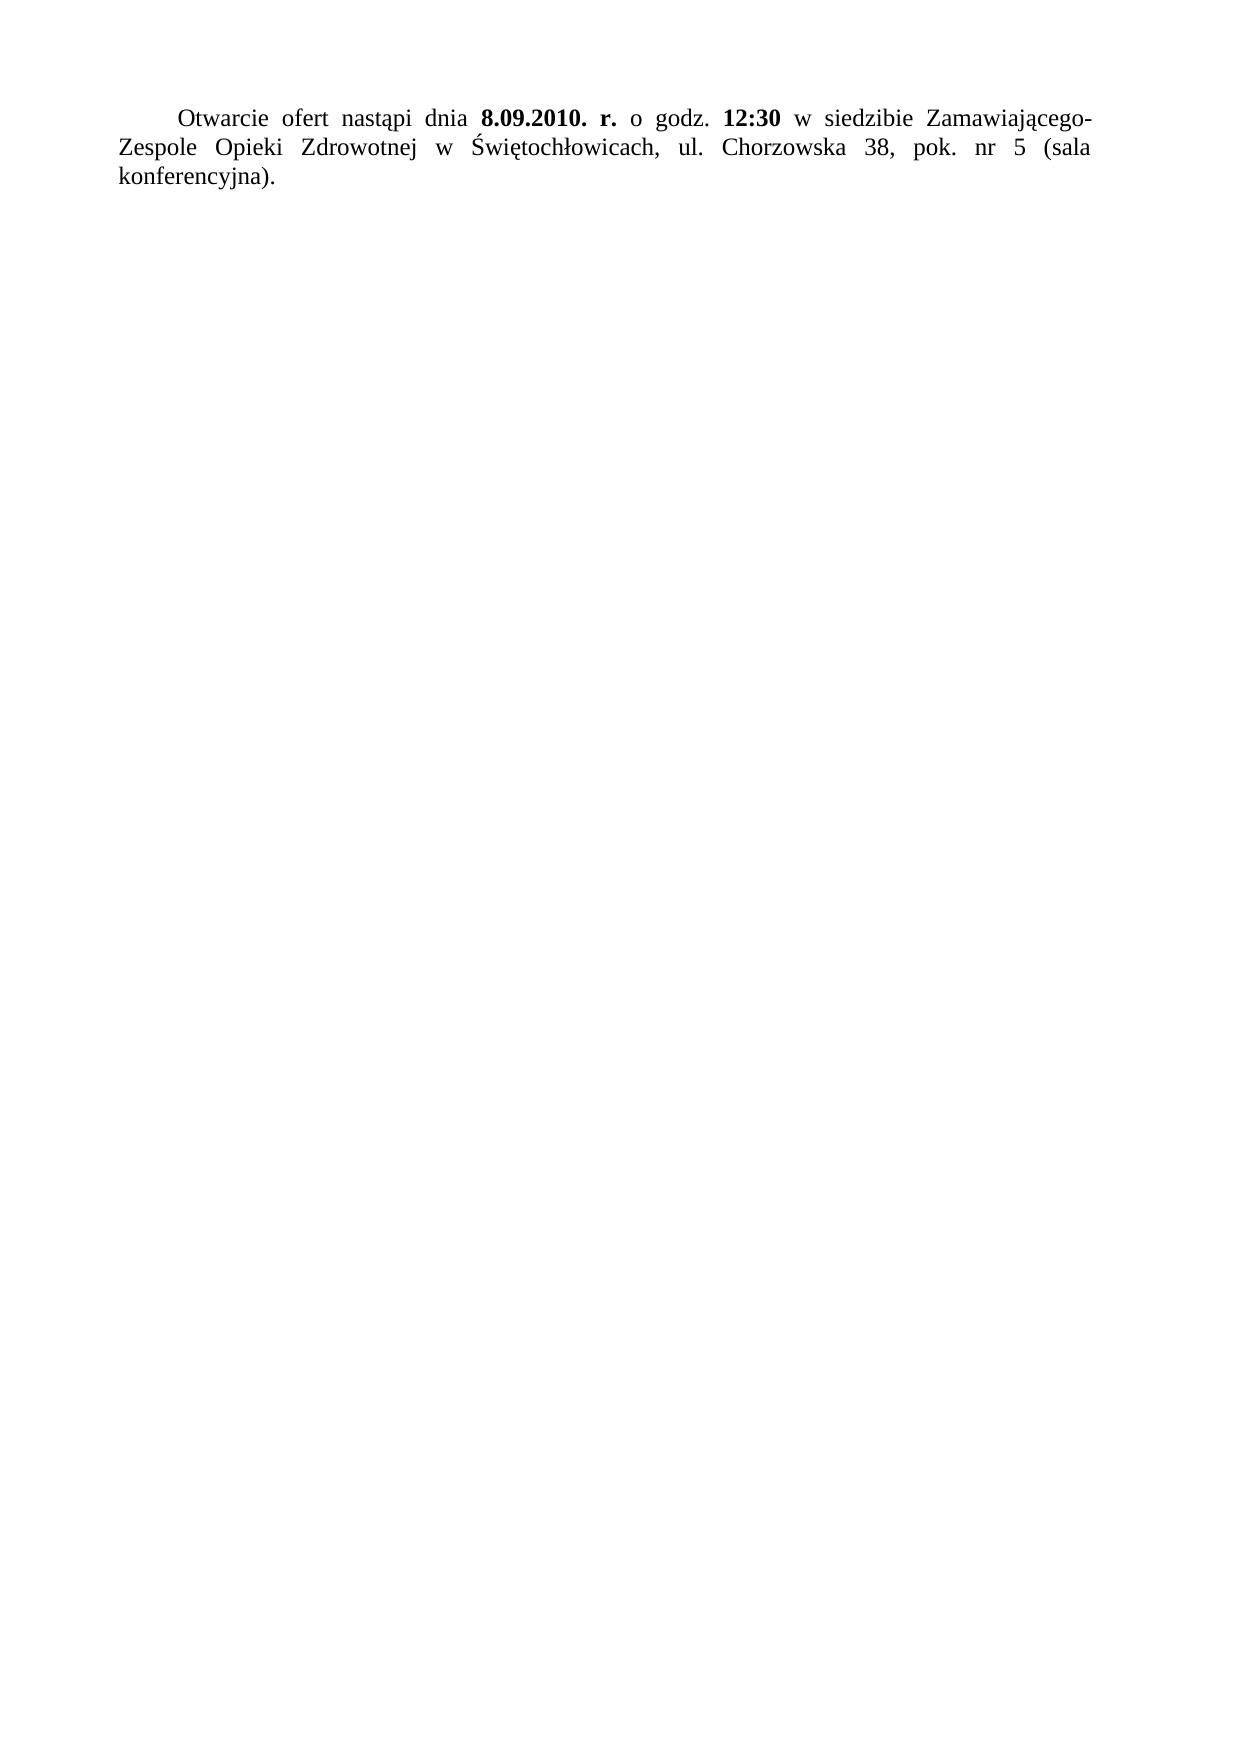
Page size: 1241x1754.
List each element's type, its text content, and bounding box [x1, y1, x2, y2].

text Otwarcie ofert nastąpi dnia 8.09.2010. r. o godz. 12:30 w siedzibie Zamawiającego- Zespole Opieki Zdrowotnej w Świętochłowicach, ul. Chorzowska 38, pok. nr 5 (sala konferencyjna). [118, 103, 1093, 190]
